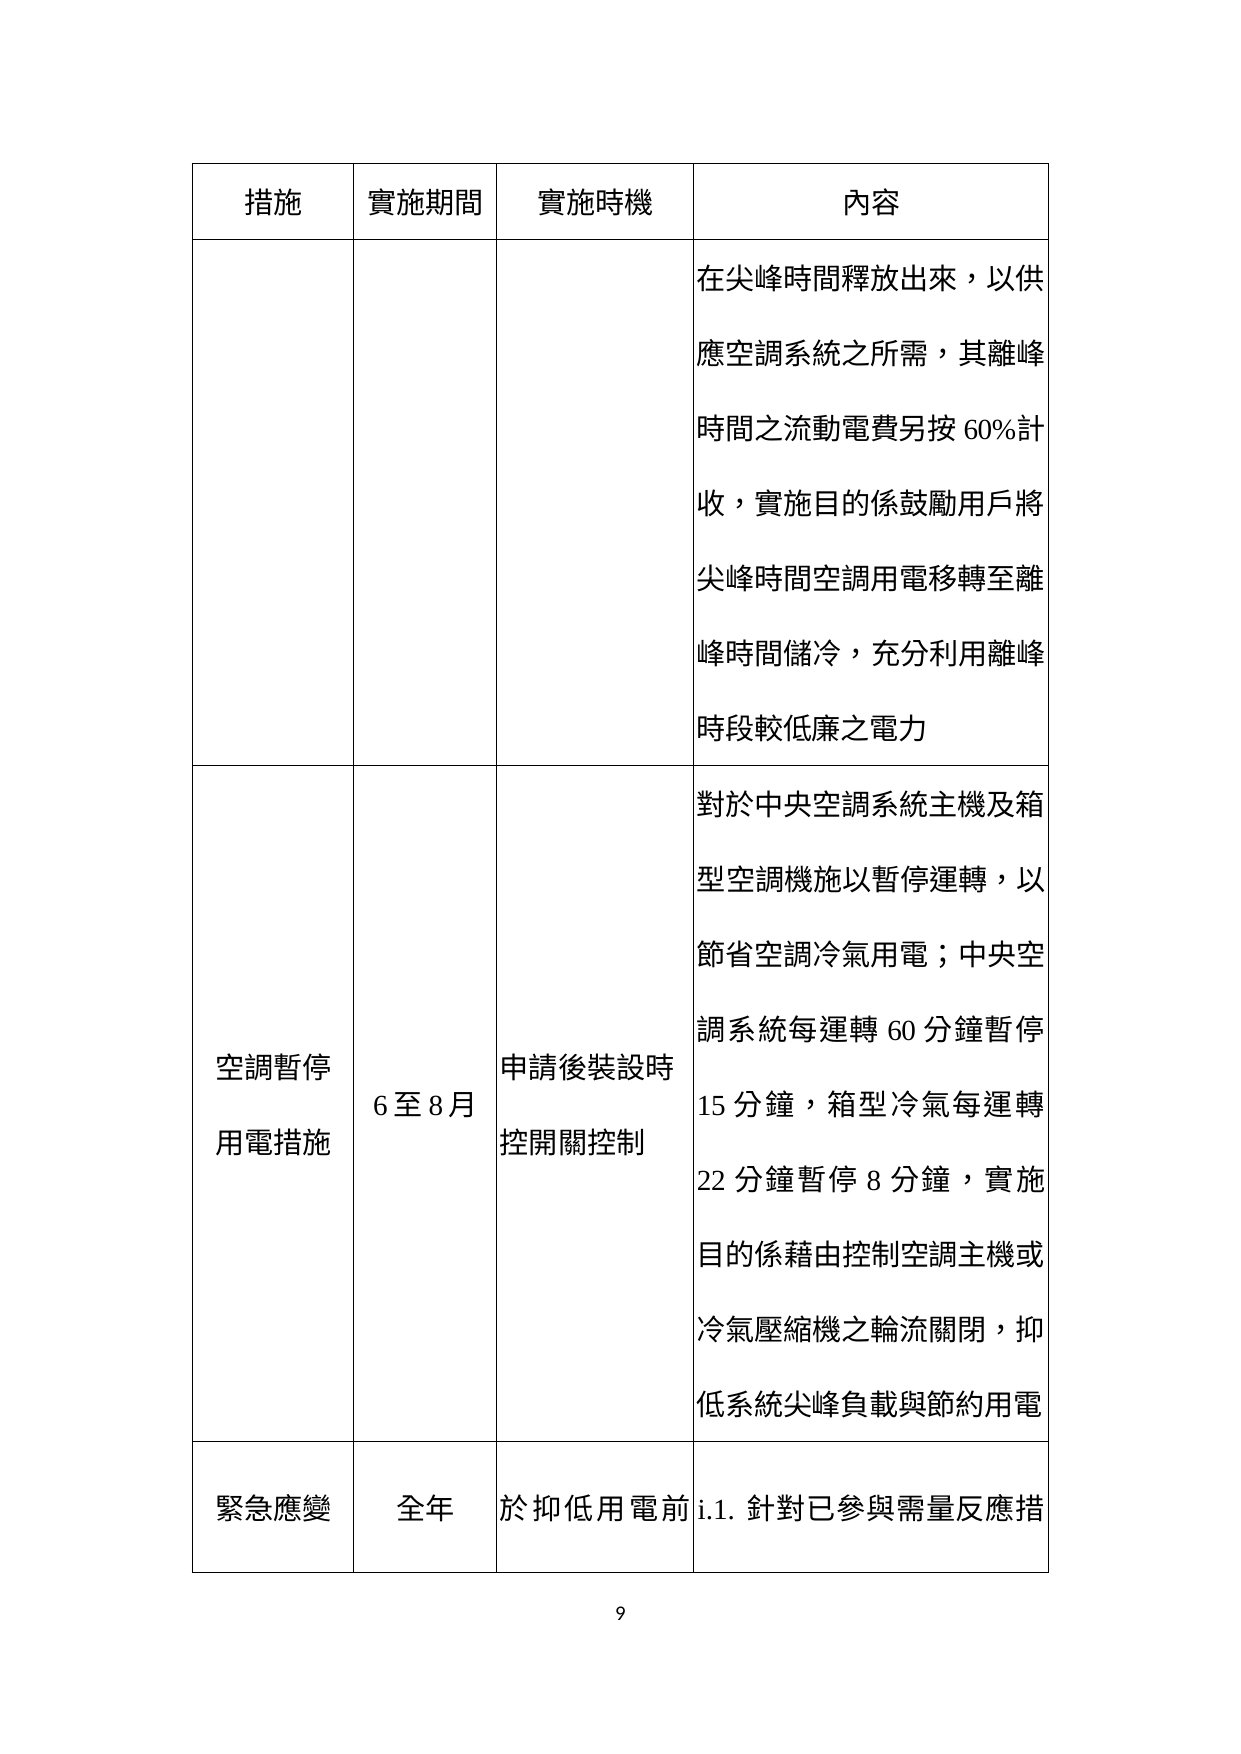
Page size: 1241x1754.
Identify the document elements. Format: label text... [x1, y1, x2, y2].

table_cell 6至8月 [354, 766, 496, 1441]
table_cell 申請後裝設時控開關控制 [497, 766, 693, 1441]
table_cell 全年 [354, 1442, 496, 1572]
table_cell 針對已參與需量反應措施但可臨時再增加抑低量之用戶，或平時無法參與需量反應措施之用戶，建立需量反應緊急降載應變機制，於緊急時通知用戶臨時增加發電或抑低用電 每次執行連續 2 ∼ 6 小時（視電力系統需要及用戶配合能力），每日以 1 次為限 (註：110年12月起新增) [694, 1442, 1048, 1572]
table_cell [497, 240, 693, 764]
table_cell 在尖峰時間釋放出來，以供應空調系統之所需，其離峰時間之流動電費另按60%計收，實施目的係鼓勵用戶將尖峰時間空調用電移轉至離峰時間儲冷，充分利用離峰時段較低廉之電力 [694, 240, 1048, 764]
table_header 實施時機 [497, 164, 693, 238]
table_cell 緊急應變 [193, 1442, 353, 1572]
table_header 措施 [193, 164, 353, 238]
table_cell 空調暫停 用電措施 [193, 766, 353, 1441]
table_cell 於抑低用電前 [497, 1442, 693, 1572]
table_cell [354, 240, 496, 764]
table_header 實施期間 [354, 164, 496, 238]
table_cell [193, 240, 353, 764]
table_header 內容 [694, 164, 1048, 238]
table_cell 對於中央空調系統主機及箱型空調機施以暫停運轉，以節省空調冷氣用電；中央空調系統每運轉60分鐘暫停15分鐘，箱型冷氣每運轉22分鐘暫停8分鐘，實施目的係藉由控制空調主機或冷氣壓縮機之輪流關閉，抑低系統尖峰負載與節約用電 [694, 766, 1048, 1441]
